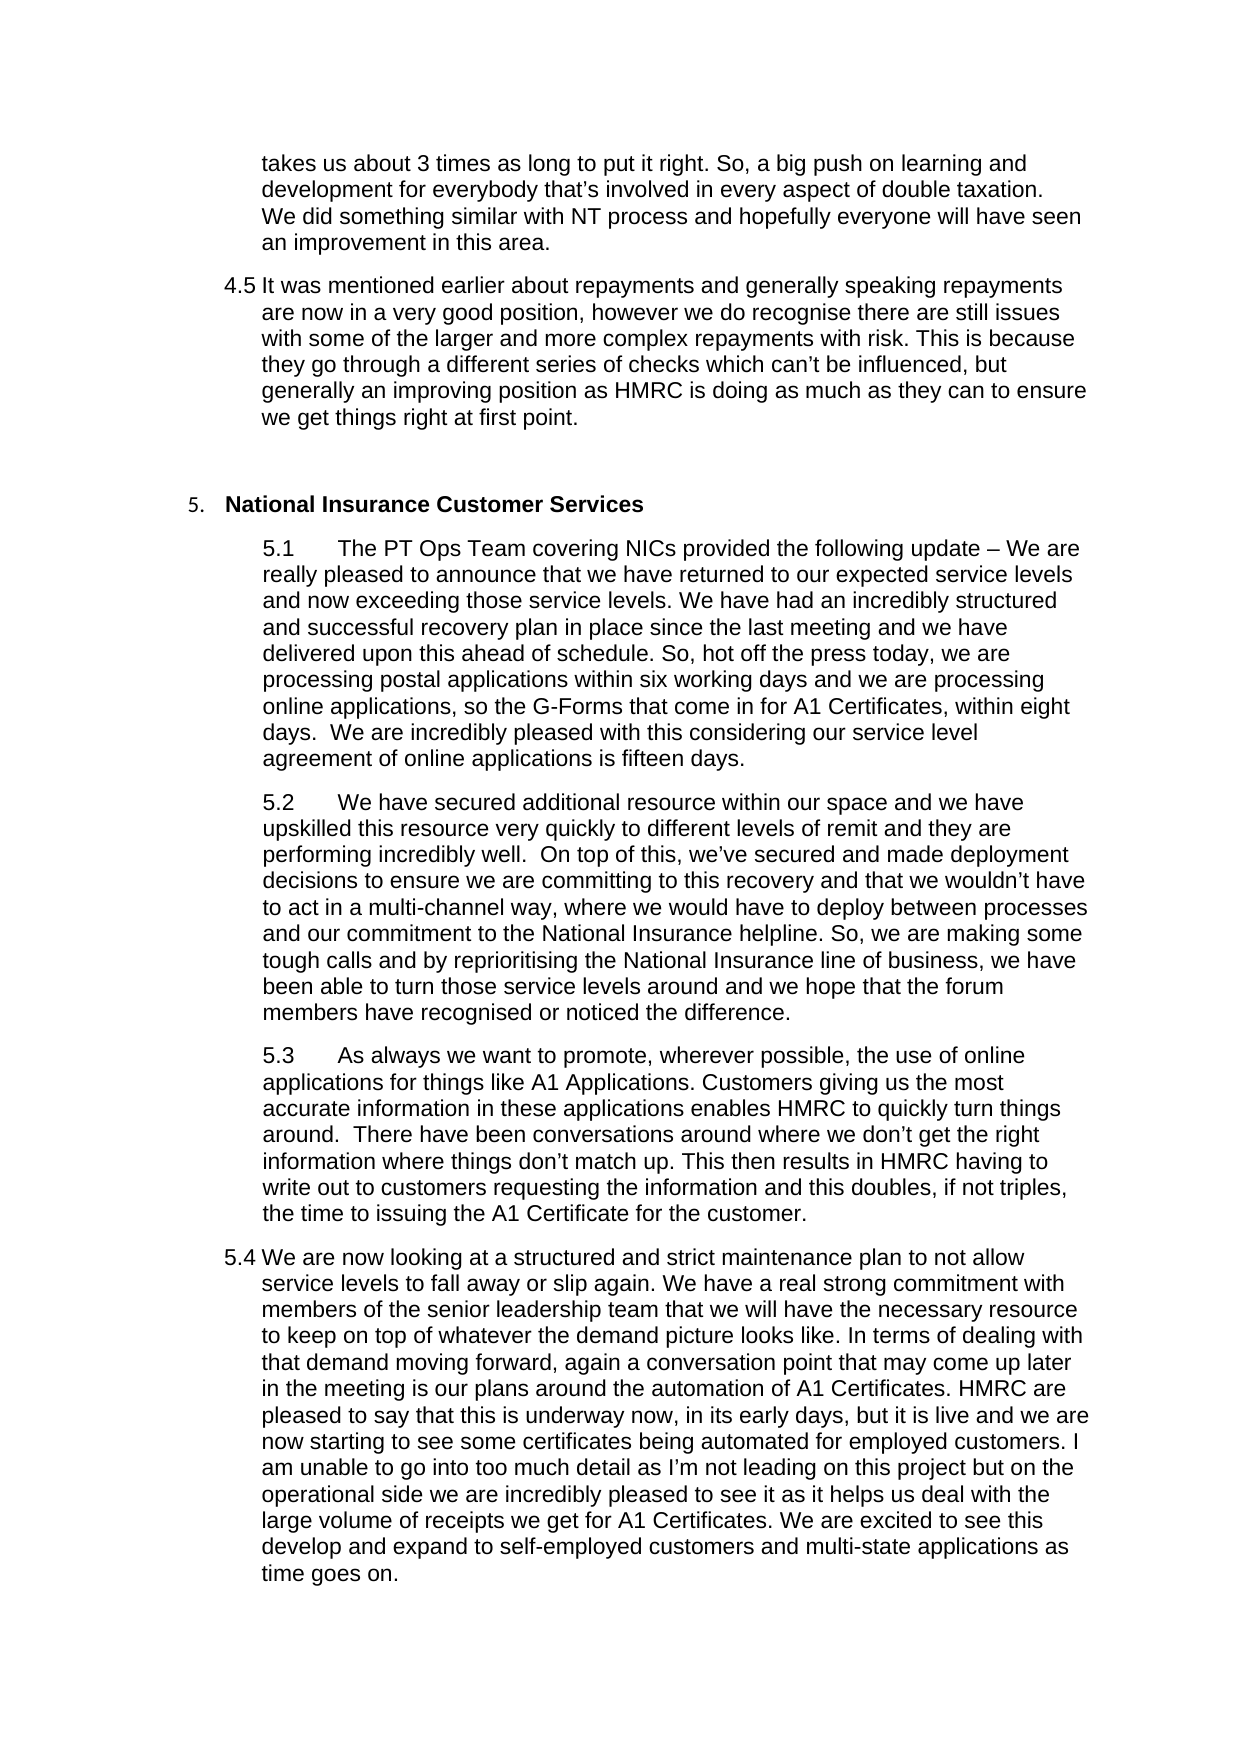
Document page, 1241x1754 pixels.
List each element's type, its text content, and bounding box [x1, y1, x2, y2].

list We have secured additional resource within our space and we have upskilled this resource very quickly to different levels of remit and they are performing incredibly well. On top of this, we’ve secured and made deployment decisions to ensure we are committing to this recovery and that we wouldn’t have to act in a multi-channel way, where we would have to deploy between processes and our commitment to the National Insurance helpline. So, we are making some tough calls and by reprioritising the National Insurance line of business, we have been able to turn those service levels around and we hope that the forum members have recognised or noticed the difference. [262, 788, 1090, 1026]
list As always we want to promote, wherever possible, the use of online applications for things like A1 Applications. Customers giving us the most accurate information in these applications enables HMRC to quickly turn things around. There have been conversations around where we don’t get the right information where things don’t match up. This then results in HMRC having to write out to customers requesting the information and this doubles, if not triples, the time to issuing the A1 Certificate for the customer. [262, 1042, 1090, 1227]
list The PT Ops Team covering NICs provided the following update – We are really pleased to announce that we have returned to our expected service levels and now exceeding those service levels. We have had an incredibly structured and successful recovery plan in place since the last meeting and we have delivered upon this ahead of schedule. So, hot off the press today, we are processing postal applications within six working days and we are processing online applications, so the G-Forms that come in for A1 Certificates, within eight days. We are incredibly pleased with this considering our service level agreement of online applications is fifteen days. [262, 534, 1090, 772]
list We are now looking at a structured and strict maintenance plan to not allow service levels to fall away or slip again. We have a real strong commitment with members of the senior leadership team that we will have the necessary resource to keep on top of whatever the demand picture looks like. In terms of dealing with that demand moving forward, again a conversation point that may come up later in the meeting is our plans around the automation of A1 Certificates. HMRC are pleased to say that this is underway now, in its early days, but it is live and we are now starting to see some certificates being automated for employed customers. I am unable to go into too much detail as I’m not leading on this project but on the operational side we are incredibly pleased to see it as it helps us deal with the large volume of receipts we get for A1 Certificates. We are excited to see this develop and expand to self-employed customers and multi-state applications as time goes on. [224, 1243, 1090, 1586]
list takes us about 3 times as long to put it right. So, a big push on learning and development for everybody that’s involved in every aspect of double taxation. We did something similar with NT process and hopefully everyone will have seen an improvement in this area. [224, 150, 1090, 255]
list It was mentioned earlier about repayments and generally speaking repayments are now in a very good position, however we do recognise there are still issues with some of the larger and more complex repayments with risk. This is because they go through a different series of checks which can’t be influenced, but generally an improving position as HMRC is doing as much as they can to ensure we get things right at first point. [224, 272, 1090, 430]
list National Insurance Customer Services [187, 490, 1090, 518]
